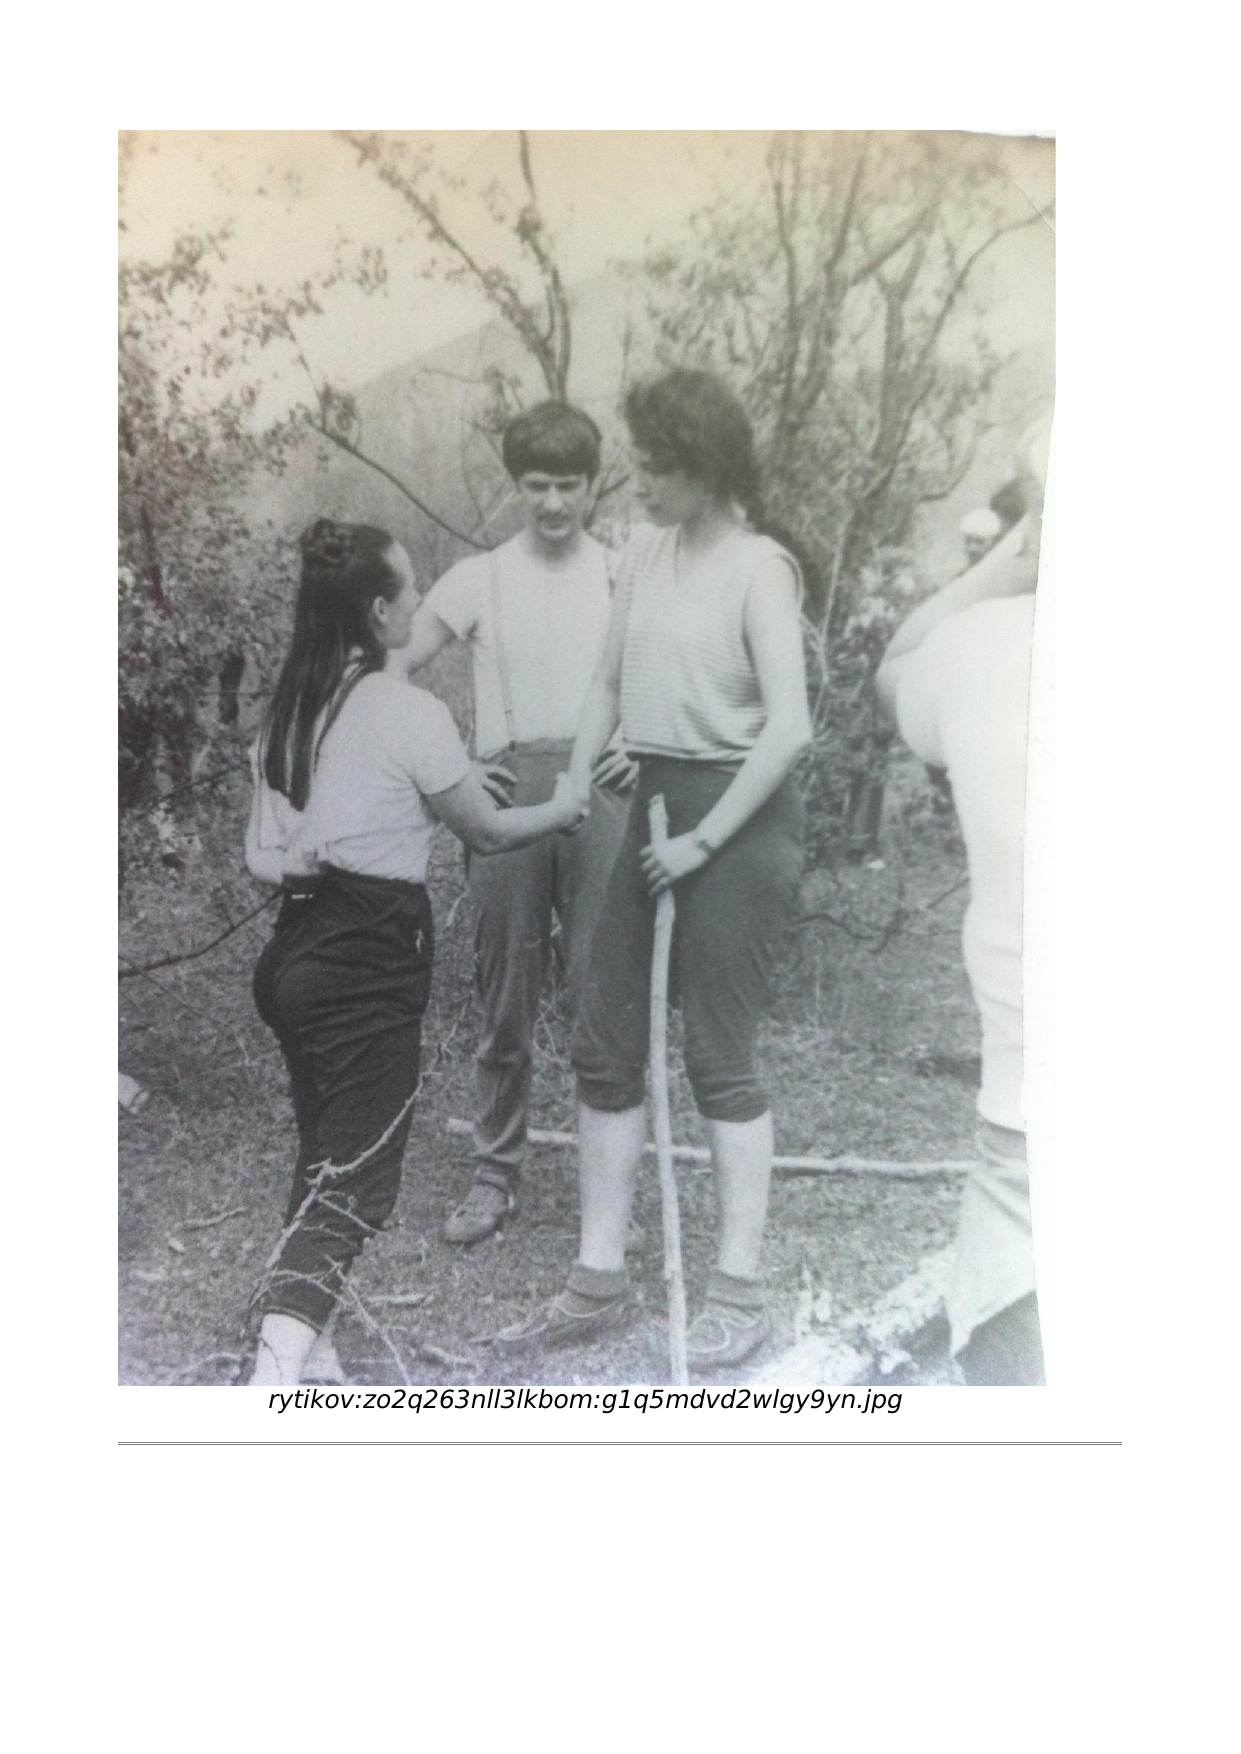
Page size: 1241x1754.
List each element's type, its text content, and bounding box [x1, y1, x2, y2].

picture [118, 130, 1056, 1386]
text rytikov:zo2q263nll3lkbom:g1q5mdvd2wlgy9yn.jpg [118, 1386, 1056, 1415]
